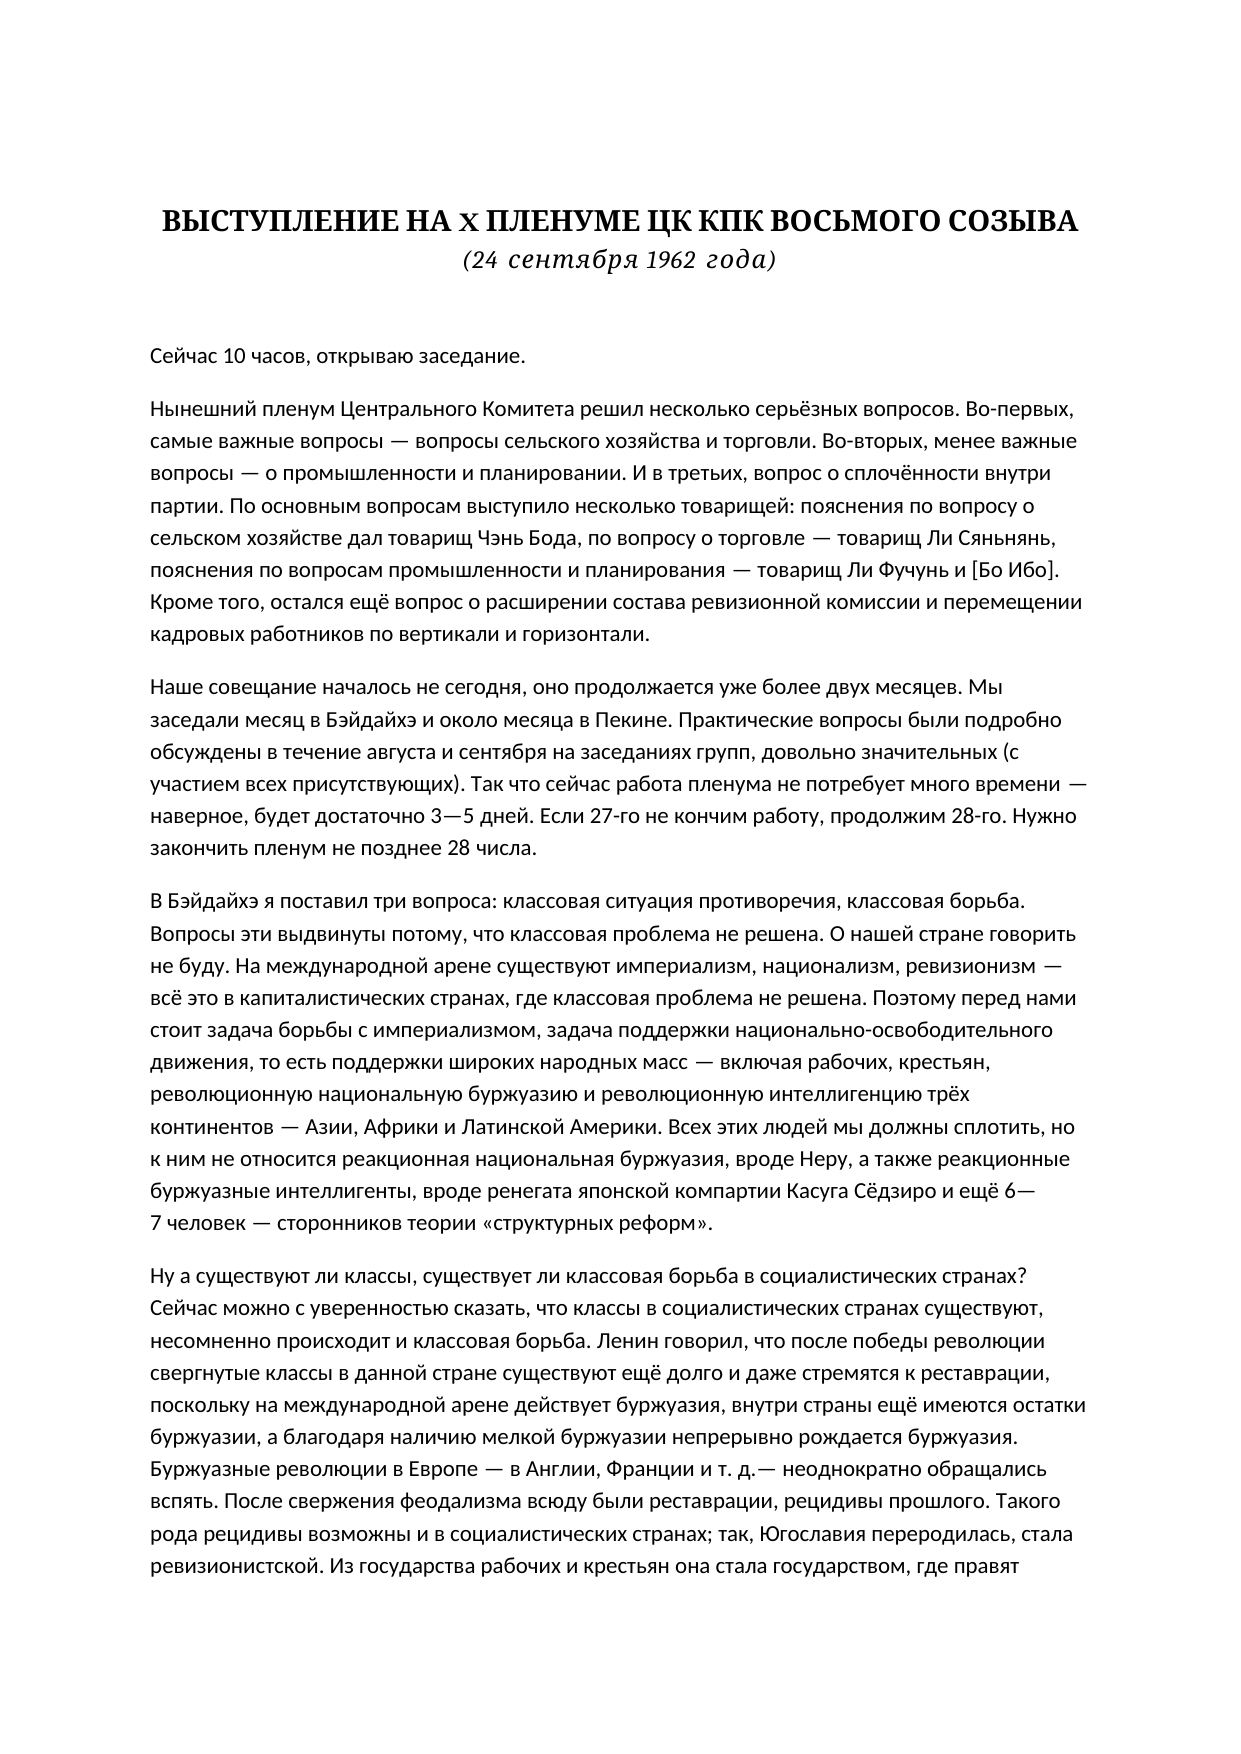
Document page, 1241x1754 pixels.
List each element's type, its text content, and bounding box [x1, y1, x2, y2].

subtitle Выступление на Ⅹ пленуме ЦК КПК восьмого созыва [150, 200, 1091, 240]
text (24 сентября 1962 года) [150, 246, 1091, 274]
text В Бэйдайхэ я поставил три вопроса: классовая ситуация противоречия, классовая борьба. Вопросы эти выдвинуты потому, что классовая проблема не решена. О нашей стране говорить не буду. На международной арене существуют империализм, национализм, ревизионизм — всё это в капиталистических странах, где классовая проблема не решена. Поэтому перед нами стоит задача борьбы с империализмом, задача поддержки национально-освободительного движения, то есть поддержки широких народных масс — включая рабочих, крестьян, революционную национальную буржуазию и революционную интеллигенцию трёх континентов — Азии, Африки и Латинской Америки. Всех этих людей мы должны сплотить, но к ним не относится реакционная национальная буржуазия, вроде Неру, а также реакционные буржуазные интеллигенты, вроде ренегата японской компартии Касуга Сёдзиро и ещё 6—7 человек — сторонников теории «структурных реформ». [150, 886, 1091, 1236]
text Наше совещание началось не сегодня, оно продолжается уже более двух месяцев. Мы заседали месяц в Бэйдайхэ и около месяца в Пекине. Практические вопросы были подробно обсуждены в течение августа и сентября на заседаниях групп, довольно значительных (с участием всех присутствующих). Так что сейчас работа пленума не потребует много времени — наверное, будет достаточно 3—5 дней. Если 27-го не кончим работу, продолжим 28-го. Нужно закончить пленум не позднее 28 числа. [150, 672, 1091, 861]
text Ну а существуют ли классы, существует ли классовая борьба в социалистических странах? Сейчас можно с уверенностью сказать, что классы в социалистических странах существуют, несомненно происходит и классовая борьба. Ленин говорил, что после победы революции свергнутые классы в данной стране существуют ещё долго и даже стремятся к реставрации, поскольку на международной арене действует буржуазия, внутри страны ещё имеются остатки буржуазии, а благодаря наличию мелкой буржуазии непрерывно рождается буржуазия. Буржуазные революции в Европе — в Англии, Франции и т. д.— неоднократно обращались вспять. После свержения феодализма всюду были реставрации, рецидивы прошлого. Такого рода рецидивы возможны и в социалистических странах; так, Югославия переродилась, стала ревизионистской. Из государства рабочих и крестьян она стала государством, где правят [150, 1261, 1091, 1579]
text Нынешний пленум Центрального Комитета решил несколько серьёзных вопросов. Во-первых, самые важные вопросы — вопросы сельского хозяйства и торговли. Во-вторых, менее важные вопросы — о промышленности и планировании. И в третьих, вопрос о сплочённости внутри партии. По основным вопросам выступило несколько товарищей: пояснения по вопросу о сельском хозяйстве дал товарищ Чэнь Бода, по вопросу о торговле — товарищ Ли Сяньнянь, пояснения по вопросам промышленности и планирования — товарищ Ли Фучунь и [Бо Ибо]. Кроме того, остался ещё вопрос о расширении состава ревизионной комиссии и перемещении кадровых работников по вертикали и горизонтали. [150, 394, 1091, 647]
text Сейчас 10 часов, открываю заседание. [150, 341, 1091, 369]
